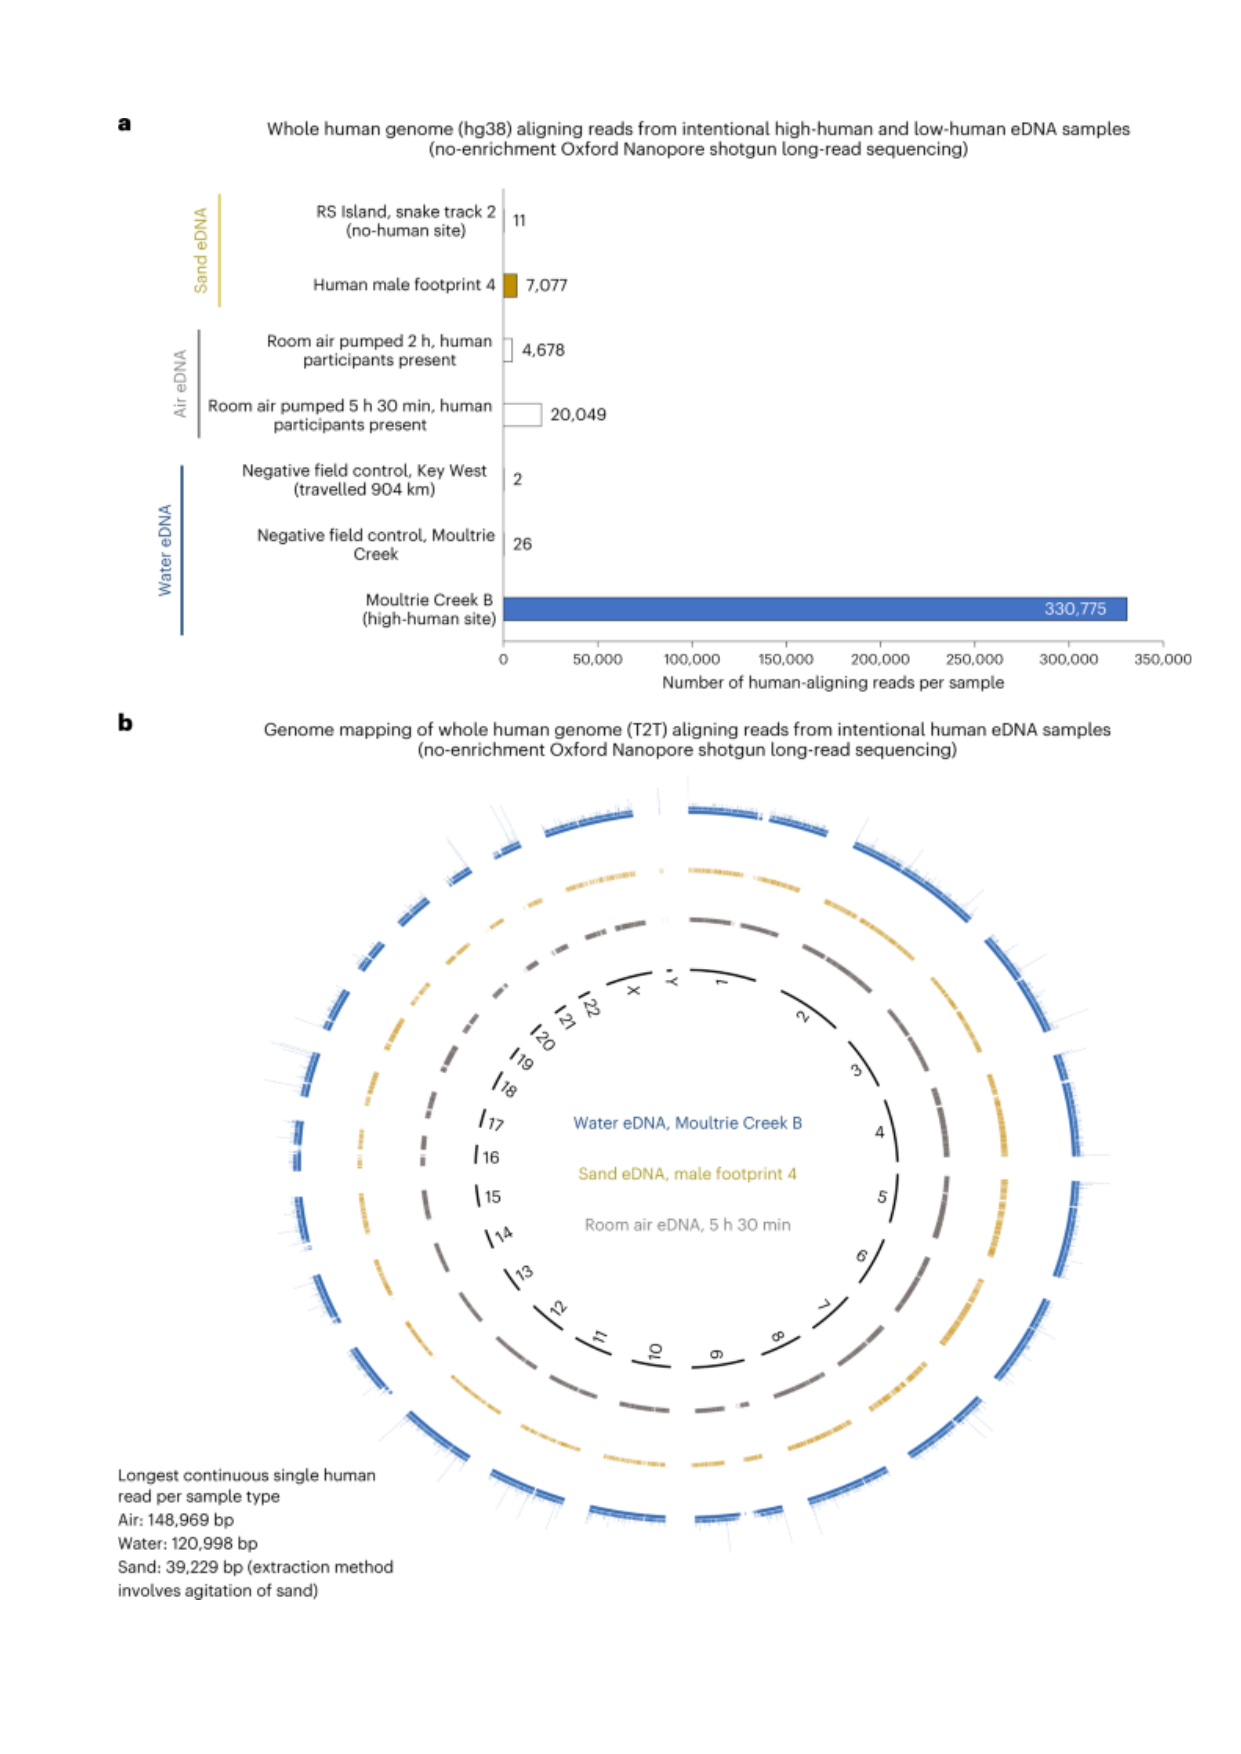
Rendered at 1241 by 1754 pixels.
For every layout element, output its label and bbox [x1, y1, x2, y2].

picture [118, 118, 1192, 1600]
